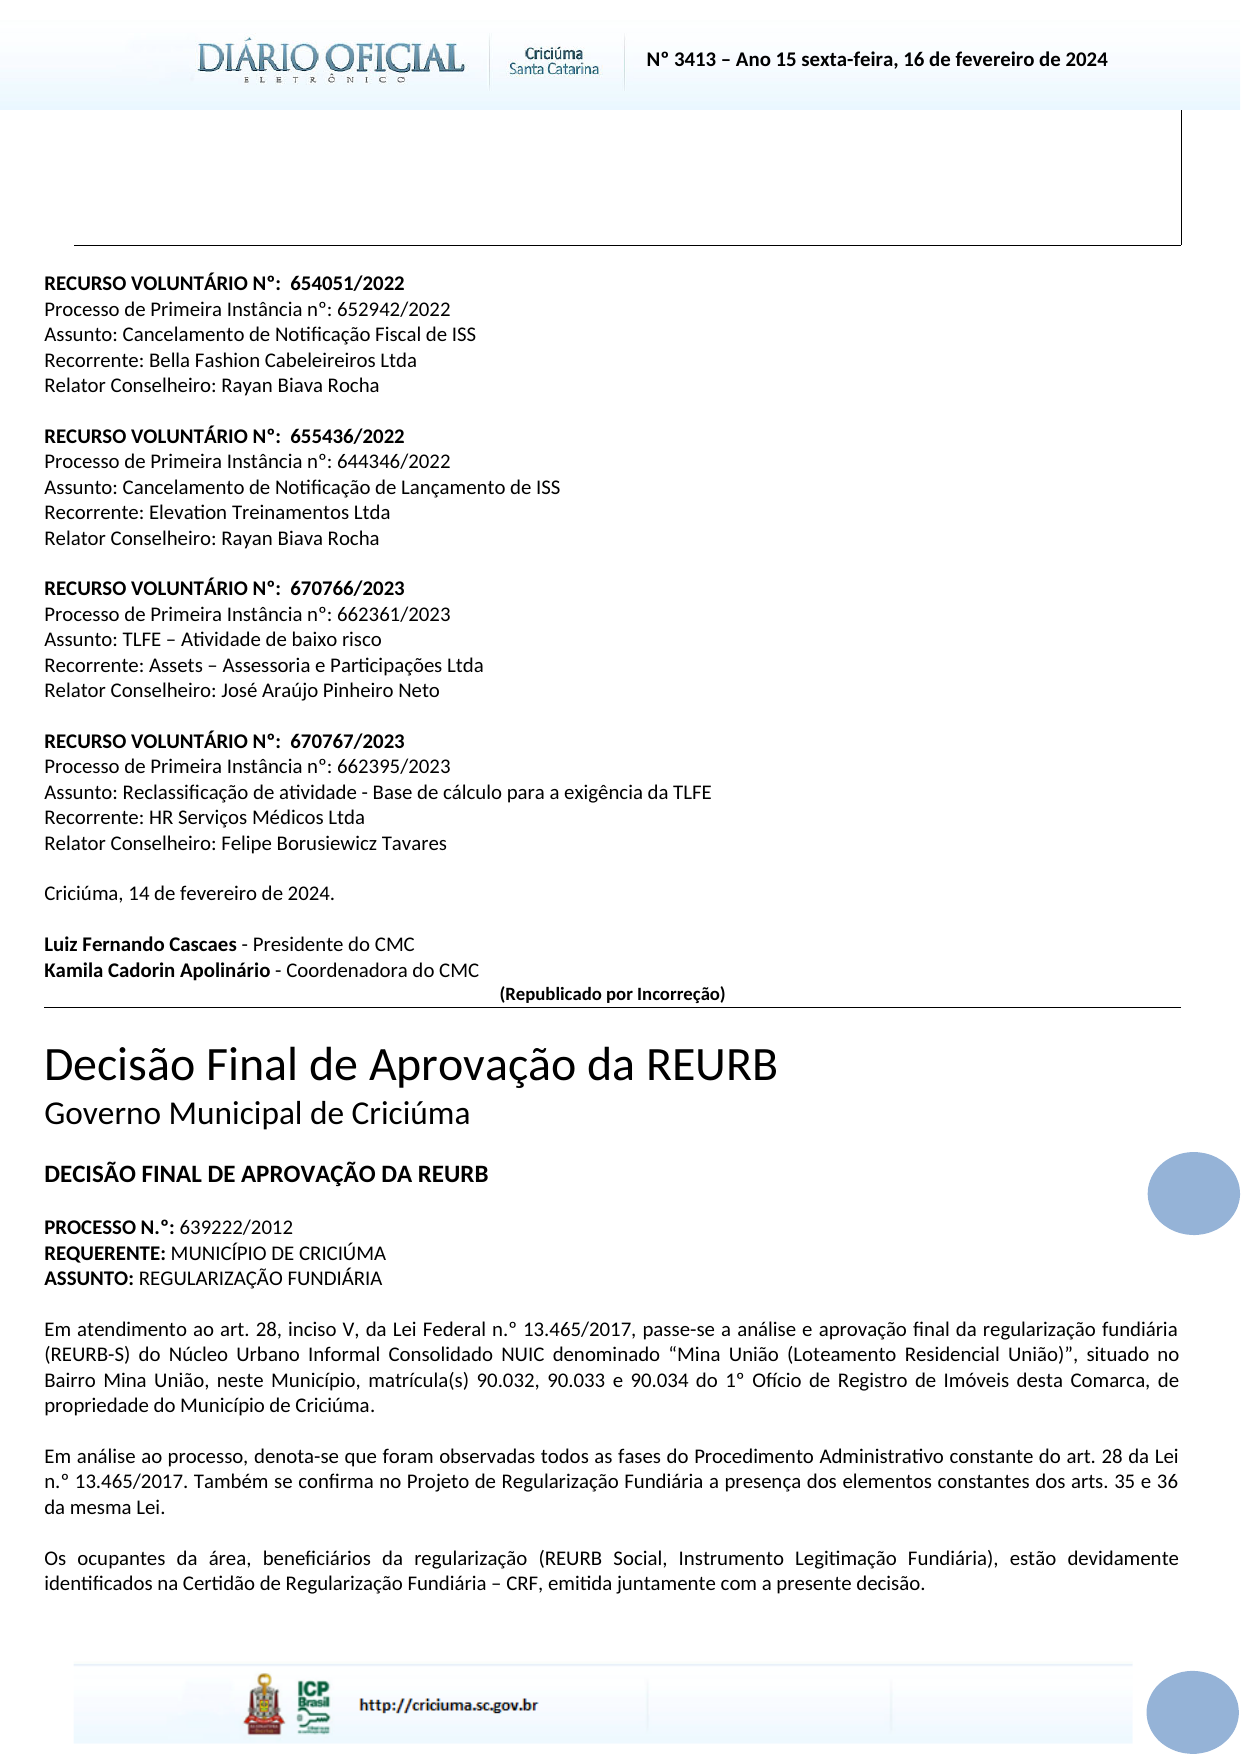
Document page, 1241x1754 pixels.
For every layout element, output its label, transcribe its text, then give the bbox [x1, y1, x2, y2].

text Relator Conselheiro: Rayan Biava Rocha [44, 372, 1181, 398]
text Relator Conselheiro: Felipe Borusiewicz Tavares [44, 830, 1181, 855]
text Processo de Primeira Instância nº: 652942/2022 [44, 296, 1181, 321]
list ASSUNTO: REGULARIZAÇÃO FUNDIÁRIA [44, 1265, 1181, 1291]
text RECURSO VOLUNTÁRIO Nº: 670766/2023 [44, 576, 1181, 601]
text Criciúma, 14 de fevereiro de 2024. [44, 881, 1181, 906]
text Processo de Primeira Instância nº: 644346/2022 [44, 448, 1181, 474]
text Kamila Cadorin Apolinário - Coordenadora do CMC [44, 957, 1181, 982]
text Luiz Fernando Cascaes - Presidente do CMC [44, 931, 1181, 957]
text RECURSO VOLUNTÁRIO Nº: 655436/2022 [44, 423, 1181, 448]
text RECURSO VOLUNTÁRIO Nº: 654051/2022 [44, 271, 1181, 296]
text Assunto: TLFE – Atividade de baixo risco [44, 626, 1181, 652]
text Assunto: Cancelamento de Notificação Fiscal de ISS [44, 321, 1181, 347]
text Recorrente: Bella Fashion Cabeleireiros Ltda [44, 347, 1181, 372]
text Recorrente: Assets – Assessoria e Participações Ltda [44, 652, 1181, 677]
text Decisão Final de Aprovação da REURB [44, 1034, 1181, 1092]
text Relator Conselheiro: José Araújo Pinheiro Neto [44, 677, 1181, 703]
text Governo Municipal de Criciúma [44, 1092, 1181, 1133]
list REQUERENTE: MUNICÍPIO DE CRICIÚMA [44, 1240, 1181, 1265]
list Em atendimento ao art. 28, inciso V, da Lei Federal n.º 13.465/2017, passe-se a análise e aprovação final da regularização fundiária (REURB-S) do Núcleo Urbano Informal Consolidado NUIC denominado “Mina União (Loteamento Residencial União)”, situado no Bairro Mina União, neste Município, matrícula(s) 90.032, 90.033 e 90.034 do 1º Ofício de Registro de Imóveis desta Comarca, de propriedade do Município de Criciúma. [44, 1316, 1181, 1418]
list PROCESSO N.º: 639222/2012 [44, 1214, 1181, 1240]
text Assunto: Cancelamento de Notificação de Lançamento de ISS [44, 474, 1181, 499]
text Recorrente: Elevation Treinamentos Ltda [44, 499, 1181, 525]
text Processo de Primeira Instância nº: 662395/2023 [44, 753, 1181, 779]
text Assunto: Reclassificação de atividade - Base de cálculo para a exigência da TLFE [44, 779, 1181, 804]
text Relator Conselheiro: Rayan Biava Rocha [44, 525, 1181, 550]
text (Republicado por Incorreção) [44, 982, 1181, 1007]
text Processo de Primeira Instância nº: 662361/2023 [44, 601, 1181, 626]
text Em análise ao processo, denota-se que foram observadas todos as fases do Procedimento Administrativo constante do art. 28 da Lei n.º 13.465/2017. Também se confirma no Projeto de Regularização Fundiária a presença dos elementos constantes dos arts. 35 e 36 da mesma Lei. [44, 1443, 1181, 1519]
text RECURSO VOLUNTÁRIO Nº: 670767/2023 [44, 728, 1181, 753]
text Recorrente: HR Serviços Médicos Ltda [44, 804, 1181, 830]
text DECISÃO FINAL DE APROVAÇÃO DA REURB [44, 1158, 1168, 1189]
text Os ocupantes da área, beneficiários da regularização (REURB Social, Instrumento Legitimação Fundiária), estão devidamente identificados na Certidão de Regularização Fundiária – CRF, emitida juntamente com a presente decisão. [44, 1545, 1181, 1596]
